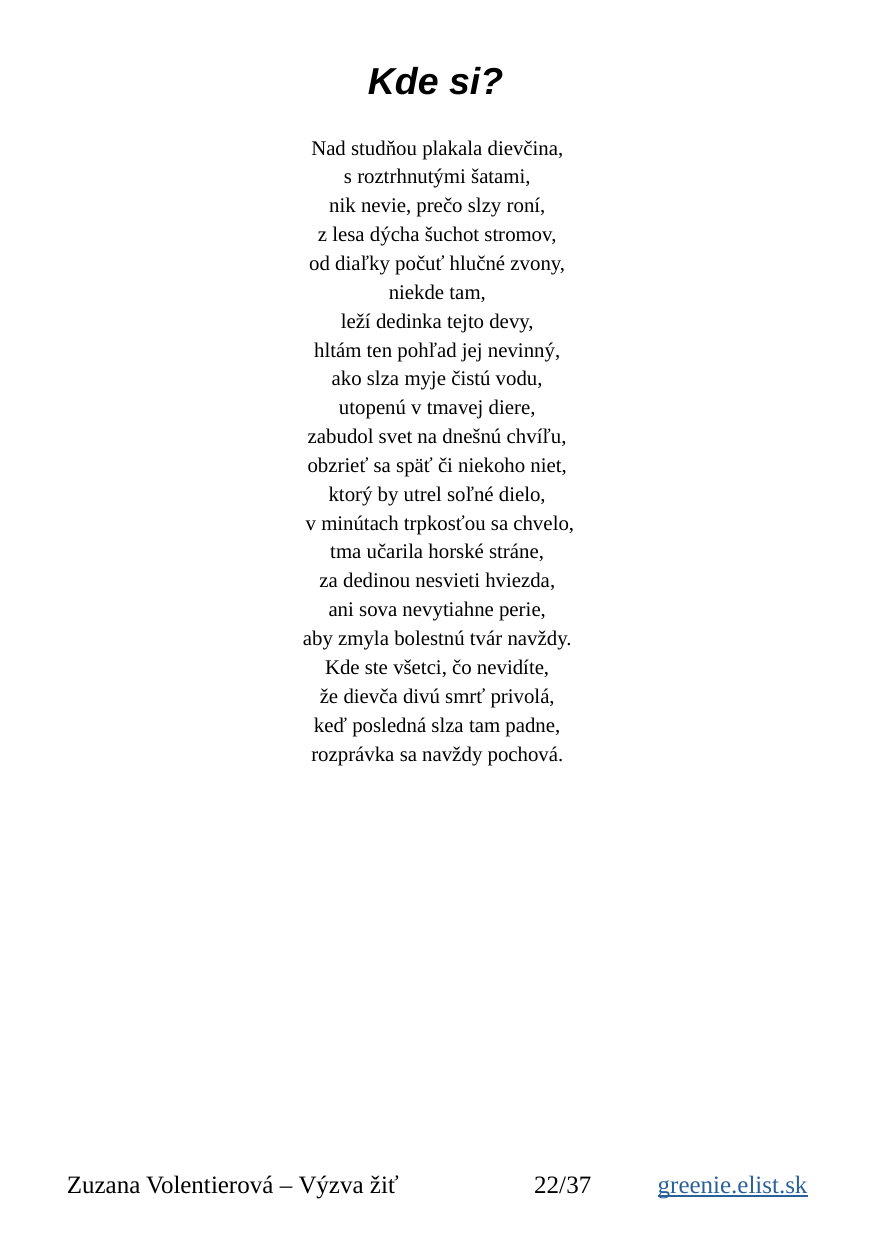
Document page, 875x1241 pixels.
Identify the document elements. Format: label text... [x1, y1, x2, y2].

text keď posledná slza tam padne, [41, 713, 833, 737]
text s roztrhnutými šatami, [41, 164, 833, 188]
text že dievča divú smrť privolá, [41, 684, 833, 708]
text utopenú v tmavej diere, [41, 395, 833, 419]
text leží dedinka tejto devy, [41, 309, 833, 333]
text za dedinou nesvieti hviezda, [41, 568, 833, 592]
text obzrieť sa späť či niekoho niet, [41, 453, 833, 477]
text niekde tam, [41, 280, 833, 304]
text od diaľky počuť hlučné zvony, [41, 251, 833, 275]
text rozprávka sa navždy pochová. [41, 741, 833, 766]
text ako slza myje čistú vodu, [41, 366, 833, 390]
text z lesa dýcha šuchot stromov, [41, 222, 833, 246]
text v minútach trpkosťou sa chvelo, [41, 511, 833, 535]
text aby zmyla bolestnú tvár navždy. [41, 626, 833, 650]
text nik nevie, prečo slzy roní, [41, 193, 833, 217]
text ani sova nevytiahne perie, [41, 597, 833, 621]
text Kde ste všetci, čo nevidíte, [41, 655, 833, 679]
text tma učarila horské stráne, [41, 539, 833, 563]
text hltám ten pohľad jej nevinný, [41, 337, 833, 362]
text zabudol svet na dnešnú chvíľu, [41, 424, 833, 448]
text ktorý by utrel soľné dielo, [41, 482, 833, 506]
text Nad studňou plakala dievčina, [41, 136, 833, 159]
subtitle Kde si? [41, 59, 833, 102]
